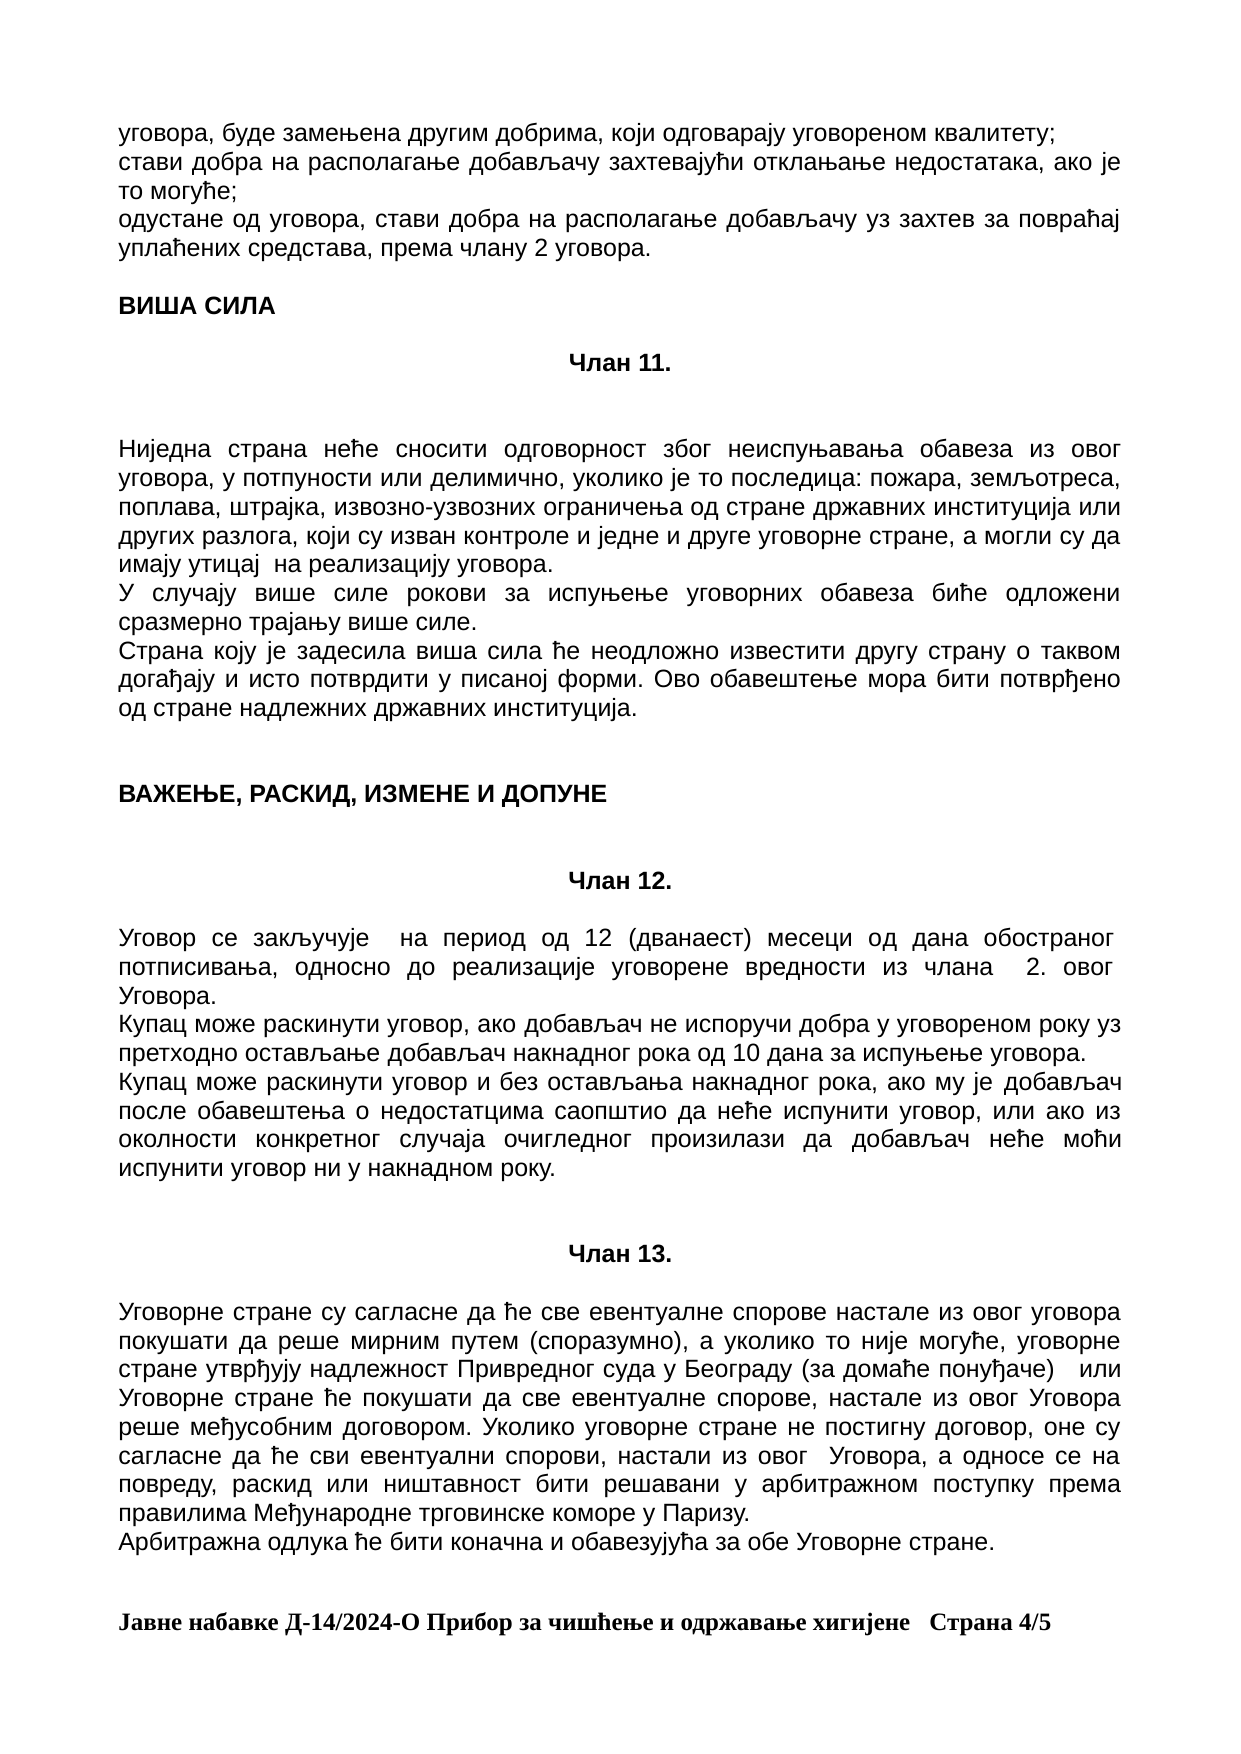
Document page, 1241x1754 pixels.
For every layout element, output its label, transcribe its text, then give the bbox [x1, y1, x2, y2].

text Члан 13. [118, 1239, 1122, 1268]
text Страна коју је задесила виша сила ће неодложно известити другу страну о таквом догађају и исто потврдити у писаној форми. Ово обавештење мора бити потврђено од стране надлежних државних институција. [118, 636, 1122, 722]
text У случају више силе рокови за испуњење уговорних обавеза биће одложени сразмерно трајању више силе. [118, 578, 1122, 636]
text уговора, буде замењена другим добрима, који одговарају уговореном квалитету; [118, 118, 1122, 147]
text Члан 12. [118, 866, 1122, 894]
text ВИША СИЛА [118, 291, 1122, 319]
text одустане од уговора, стави добра на располагање добављачу уз захтев за повраћај уплаћених средстава, према члану 2 уговора. [118, 204, 1122, 262]
text Купац може раскинути уговор и без остављања накнадног рока, ако му је добављач после обавештења о недостатцима саопштио да неће испунити уговор, или ако из околности конкретног случаја очигледног произилази да добављач неће моћи испунити уговор ни у накнадном року. [118, 1067, 1122, 1182]
text стави добра на располагање добављачу захтевајући отклањање недостатака, ако је то могуће; [118, 147, 1122, 204]
text Уговор се закључује на период од 12 (дванаест) месеци од дана обостраног потписивања, односно до реализације уговорене вредности из члана 2. овог Уговора. [118, 923, 1114, 1009]
text Ниједна страна неће сносити одговорност због неиспуњавања обавеза из овог уговора, у потпуности или делимично, уколико је то последица: пожара, земљотреса, поплава, штрајка, извозно-узвозних ограничења од стране државних институција или других разлога, који су изван контроле и једне и друге уговорне стране, а могли су да имају утицај на реализацију уговора. [118, 434, 1122, 578]
text Уговорне стране су сагласне да ће све евентуалне спорове настале из овог уговора покушати да реше мирним путем (споразумно), а уколико то није могуће, уговорне стране утврђују надлежност Привредног суда у Београду (за домаће понуђаче) или Уговорне стране ће покушати да све евентуалне спорове, настале из овог Уговора реше међусобним договором. Уколико уговорне стране не постигну договор, оне су сагласне да ће сви евентуални спорови, настали из овог Уговора, а односе се на повреду, раскид или ништавност бити решавани у арбитражном поступку према правилима Међународне трговинске коморе у Паризу. [118, 1297, 1122, 1527]
text Члан 11. [118, 348, 1122, 377]
text ВАЖЕЊЕ, РАСКИД, ИЗМЕНЕ И ДОПУНЕ [118, 779, 1122, 808]
text Арбитражна одлука ће бити коначна и обавезујућа за обе Уговорне стране. [118, 1527, 1122, 1556]
text Купац може раскинути уговор, ако добављач не испоручи добра у уговореном року уз претходно остављање добављач накнадног рока од 10 дана за испуњење уговора. [118, 1009, 1122, 1067]
